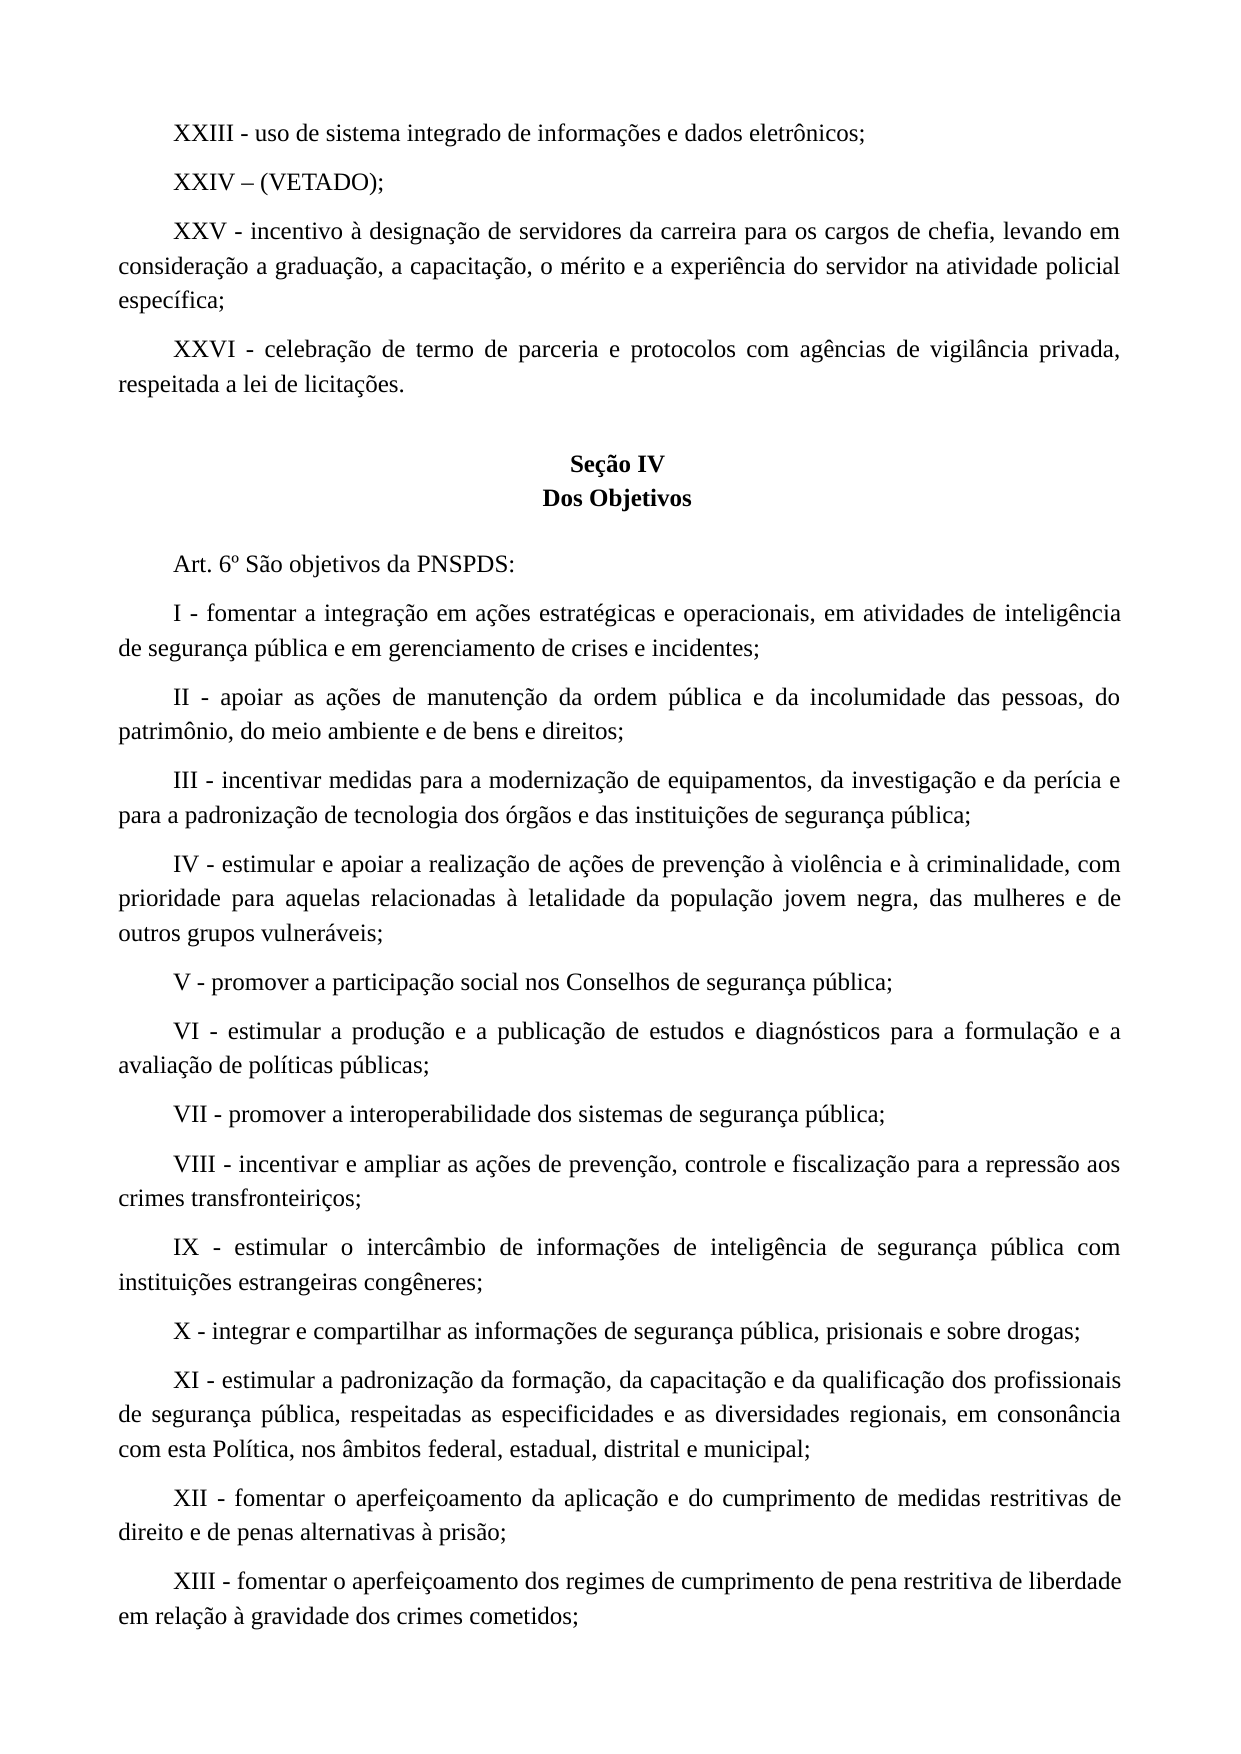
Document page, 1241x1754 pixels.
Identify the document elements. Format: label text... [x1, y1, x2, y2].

text VIII - incentivar e ampliar as ações de prevenção, controle e fiscalização para a repressão aos crimes transfronteiriços; [118, 1149, 1122, 1212]
text II - apoiar as ações de manutenção da ordem pública e da incolumidade das pessoas, do patrimônio, do meio ambiente e de bens e direitos; [118, 682, 1122, 745]
text XXVI - celebração de termo de parceria e protocolos com agências de vigilância privada, respeitada a lei de licitações. [118, 334, 1122, 397]
text XXIV – (VETADO); [118, 167, 1122, 196]
text XIII - fomentar o aperfeiçoamento dos regimes de cumprimento de pena restritiva de liberdade em relação à gravidade dos crimes cometidos; [118, 1566, 1122, 1629]
text IV - estimular e apoiar a realização de ações de prevenção à violência e à criminalidade, com prioridade para aquelas relacionadas à letalidade da população jovem negra, das mulheres e de outros grupos vulneráveis; [118, 849, 1122, 947]
text V - promover a participação social nos Conselhos de segurança pública; [118, 967, 1122, 996]
text I - fomentar a integração em ações estratégicas e operacionais, em atividades de inteligência de segurança pública e em gerenciamento de crises e incidentes; [118, 598, 1122, 662]
text VII - promover a interoperabilidade dos sistemas de segurança pública; [118, 1099, 1122, 1128]
text XXV - incentivo à designação de servidores da carreira para os cargos de chefia, levando em consideração a graduação, a capacitação, o mérito e a experiência do servidor na atividade policial específica; [118, 216, 1122, 314]
text X - integrar e compartilhar as informações de segurança pública, prisionais e sobre drogas; [118, 1316, 1122, 1344]
text IX - estimular o intercâmbio de informações de inteligência de segurança pública com instituições estrangeiras congêneres; [118, 1232, 1122, 1295]
text XXIII - uso de sistema integrado de informações e dados eletrônicos; [118, 118, 1122, 147]
text III - incentivar medidas para a modernização de equipamentos, da investigação e da perícia e para a padronização de tecnologia dos órgãos e das instituições de segurança pública; [118, 765, 1122, 829]
text Art. 6º São objetivos da PNSPDS: [118, 549, 1122, 578]
text XI - estimular a padronização da formação, da capacitação e da qualificação dos profissionais de segurança pública, respeitadas as especificidades e as diversidades regionais, em consonância com esta Política, nos âmbitos federal, estadual, distrital e municipal; [118, 1365, 1122, 1462]
text VI - estimular a produção e a publicação de estudos e diagnósticos para a formulação e a avaliação de políticas públicas; [118, 1016, 1122, 1079]
text XII - fomentar o aperfeiçoamento da aplicação e do cumprimento de medidas restritivas de direito e de penas alternativas à prisão; [118, 1483, 1122, 1546]
text Seção IV Dos Objetivos [118, 449, 1122, 512]
